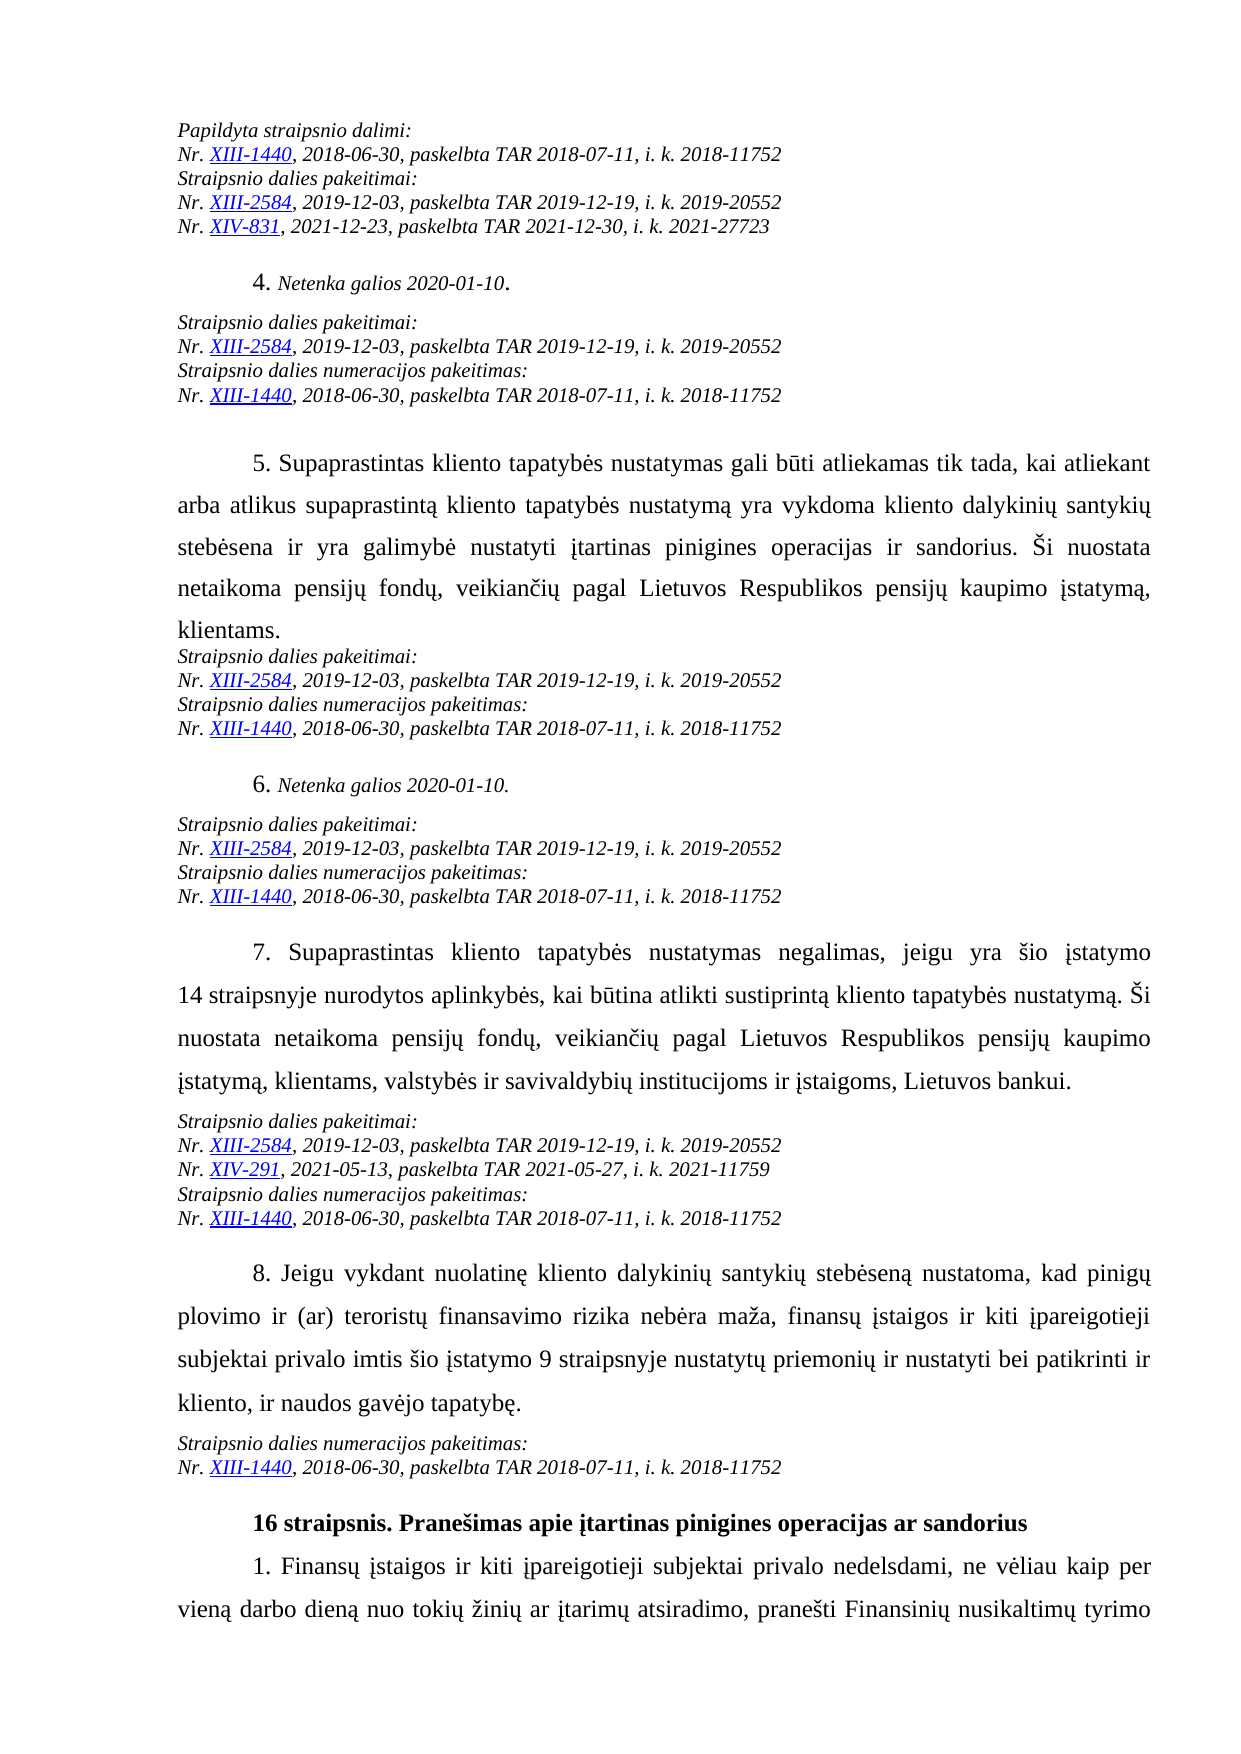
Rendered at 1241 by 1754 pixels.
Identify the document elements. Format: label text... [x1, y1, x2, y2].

text 6. Netenka galios 2020-01-10. [177, 769, 1152, 797]
text Nr. XIII-1440, 2018-06-30, paskelbta TAR 2018-07-11, i. k. 2018-11752 [177, 1206, 1152, 1229]
text Nr. XIII-2584, 2019-12-03, paskelbta TAR 2019-12-19, i. k. 2019-20552 [177, 1133, 1152, 1157]
text 7. Supaprastintas kliento tapatybės nustatymas negalimas, jeigu yra šio įstatymo 14 straipsnyje nurodytos aplinkybės, kai būtina atlikti sustiprintą kliento tapatybės nustatymą. Ši nuostata netaikoma pensijų fondų, veikiančių pagal Lietuvos Respublikos pensijų kaupimo įstatymą, klientams, valstybės ir savivaldybių institucijoms ir įstaigoms, Lietuvos bankui. [177, 937, 1152, 1095]
text Nr. XIII-1440, 2018-06-30, paskelbta TAR 2018-07-11, i. k. 2018-11752 [177, 142, 1152, 166]
text Nr. XIII-1440, 2018-06-30, paskelbta TAR 2018-07-11, i. k. 2018-11752 [177, 884, 1152, 908]
text Nr. XIII-2584, 2019-12-03, paskelbta TAR 2019-12-19, i. k. 2019-20552 [177, 334, 1152, 358]
text 1. Finansų įstaigos ir kiti įpareigotieji subjektai privalo nedelsdami, ne vėliau kaip per vieną darbo dieną nuo tokių žinių ar įtarimų atsiradimo, pranešti Finansinių nusikaltimų tyrimo [177, 1551, 1152, 1623]
text Straipsnio dalies pakeitimai: [177, 166, 1152, 190]
text Nr. XIII-1440, 2018-06-30, paskelbta TAR 2018-07-11, i. k. 2018-11752 [177, 1455, 1152, 1479]
text Straipsnio dalies numeracijos pakeitimas: [177, 692, 1152, 716]
text Straipsnio dalies pakeitimai: [177, 644, 1152, 668]
text Nr. XIII-2584, 2019-12-03, paskelbta TAR 2019-12-19, i. k. 2019-20552 [177, 190, 1152, 214]
text 4. Netenka galios 2020-01-10. [177, 267, 1152, 296]
text Nr. XIII-1440, 2018-06-30, paskelbta TAR 2018-07-11, i. k. 2018-11752 [177, 716, 1152, 740]
text Nr. XIII-2584, 2019-12-03, paskelbta TAR 2019-12-19, i. k. 2019-20552 [177, 668, 1152, 692]
text Nr. XIV-291, 2021-05-13, paskelbta TAR 2021-05-27, i. k. 2021-11759 [177, 1157, 1152, 1181]
text Straipsnio dalies pakeitimai: [177, 812, 1152, 836]
text 8. Jeigu vykdant nuolatinę kliento dalykinių santykių stebėseną nustatoma, kad pinigų plovimo ir (ar) teroristų finansavimo rizika nebėra maža, finansų įstaigos ir kiti įpareigotieji subjektai privalo imtis šio įstatymo 9 straipsnyje nustatytų priemonių ir nustatyti bei patikrinti ir kliento, ir naudos gavėjo tapatybę. [177, 1258, 1152, 1416]
text Straipsnio dalies numeracijos pakeitimas: [177, 1431, 1152, 1455]
text Straipsnio dalies numeracijos pakeitimas: [177, 860, 1152, 884]
text Straipsnio dalies numeracijos pakeitimas: [177, 358, 1152, 382]
text Nr. XIII-1440, 2018-06-30, paskelbta TAR 2018-07-11, i. k. 2018-11752 [177, 382, 1152, 407]
text 5. Supaprastintas kliento tapatybės nustatymas gali būti atliekamas tik tada, kai atliekant arba atlikus supaprastintą kliento tapatybės nustatymą yra vykdoma kliento dalykinių santykių stebėsena ir yra galimybė nustatyti įtartinas pinigines operacijas ir sandorius. Ši nuostata netaikoma pensijų fondų, veikiančių pagal Lietuvos Respublikos pensijų kaupimo įstatymą, klientams. [177, 435, 1152, 644]
text Nr. XIV-831, 2021-12-23, paskelbta TAR 2021-12-30, i. k. 2021-27723 [177, 214, 1152, 238]
text Straipsnio dalies pakeitimai: [177, 1109, 1152, 1133]
text Nr. XIII-2584, 2019-12-03, paskelbta TAR 2019-12-19, i. k. 2019-20552 [177, 836, 1152, 860]
text Straipsnio dalies numeracijos pakeitimas: [177, 1181, 1152, 1206]
text Papildyta straipsnio dalimi: [177, 118, 1152, 142]
text 16 straipsnis. Pranešimas apie įtartinas pinigines operacijas ar sandorius [177, 1508, 1152, 1536]
text Straipsnio dalies pakeitimai: [177, 310, 1152, 334]
